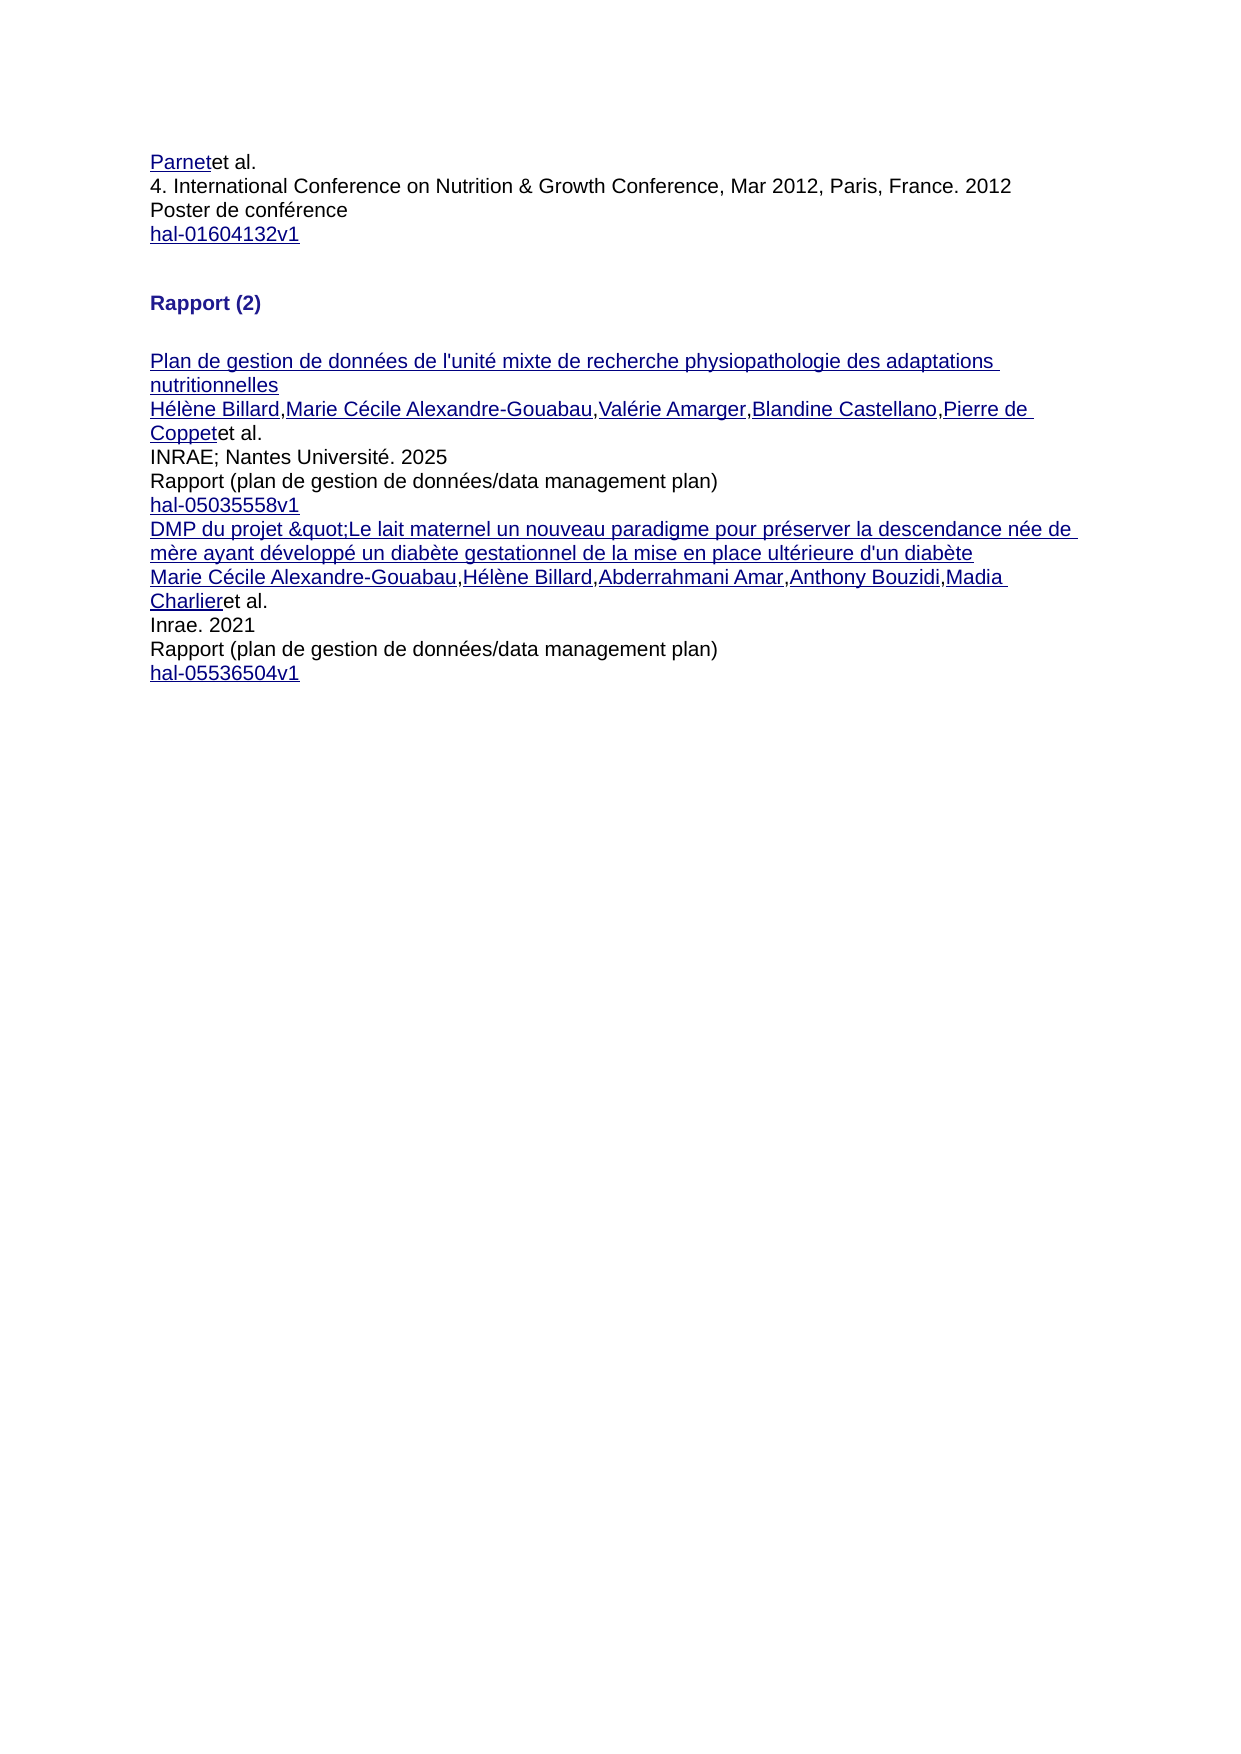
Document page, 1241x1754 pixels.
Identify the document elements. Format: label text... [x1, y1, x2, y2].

table_cell Parnetet al. 4. International Conference on Nutrition & Growth Conference, Mar 2012, Paris, France. 2012 Poster de conférence hal-01604132v1 [150, 150, 1090, 246]
table_cell DMP du projet &quot;Le lait maternel un nouveau paradigme pour préserver la descendance née de mère ayant développé un diabète gestationnel de la mise en place ultérieure d'un diabète Marie Cécile Alexandre-Gouabau,Hélène Billard,Abderrahmani Amar,Anthony Bouzidi,Madia Charlieret al. Inrae. 2021 Rapport (plan de gestion de données/data management plan) hal-05536504v1 [150, 517, 1090, 684]
table_header Plan de gestion de données de l'unité mixte de recherche physiopathologie des adaptations nutritionnelles Hélène Billard,Marie Cécile Alexandre-Gouabau,Valérie Amarger,Blandine Castellano,Pierre de Coppetet al. INRAE; Nantes Université. 2025 Rapport (plan de gestion de données/data management plan) hal-05035558v1 [150, 349, 1090, 517]
subtitle Rapport (2) [150, 291, 1090, 314]
